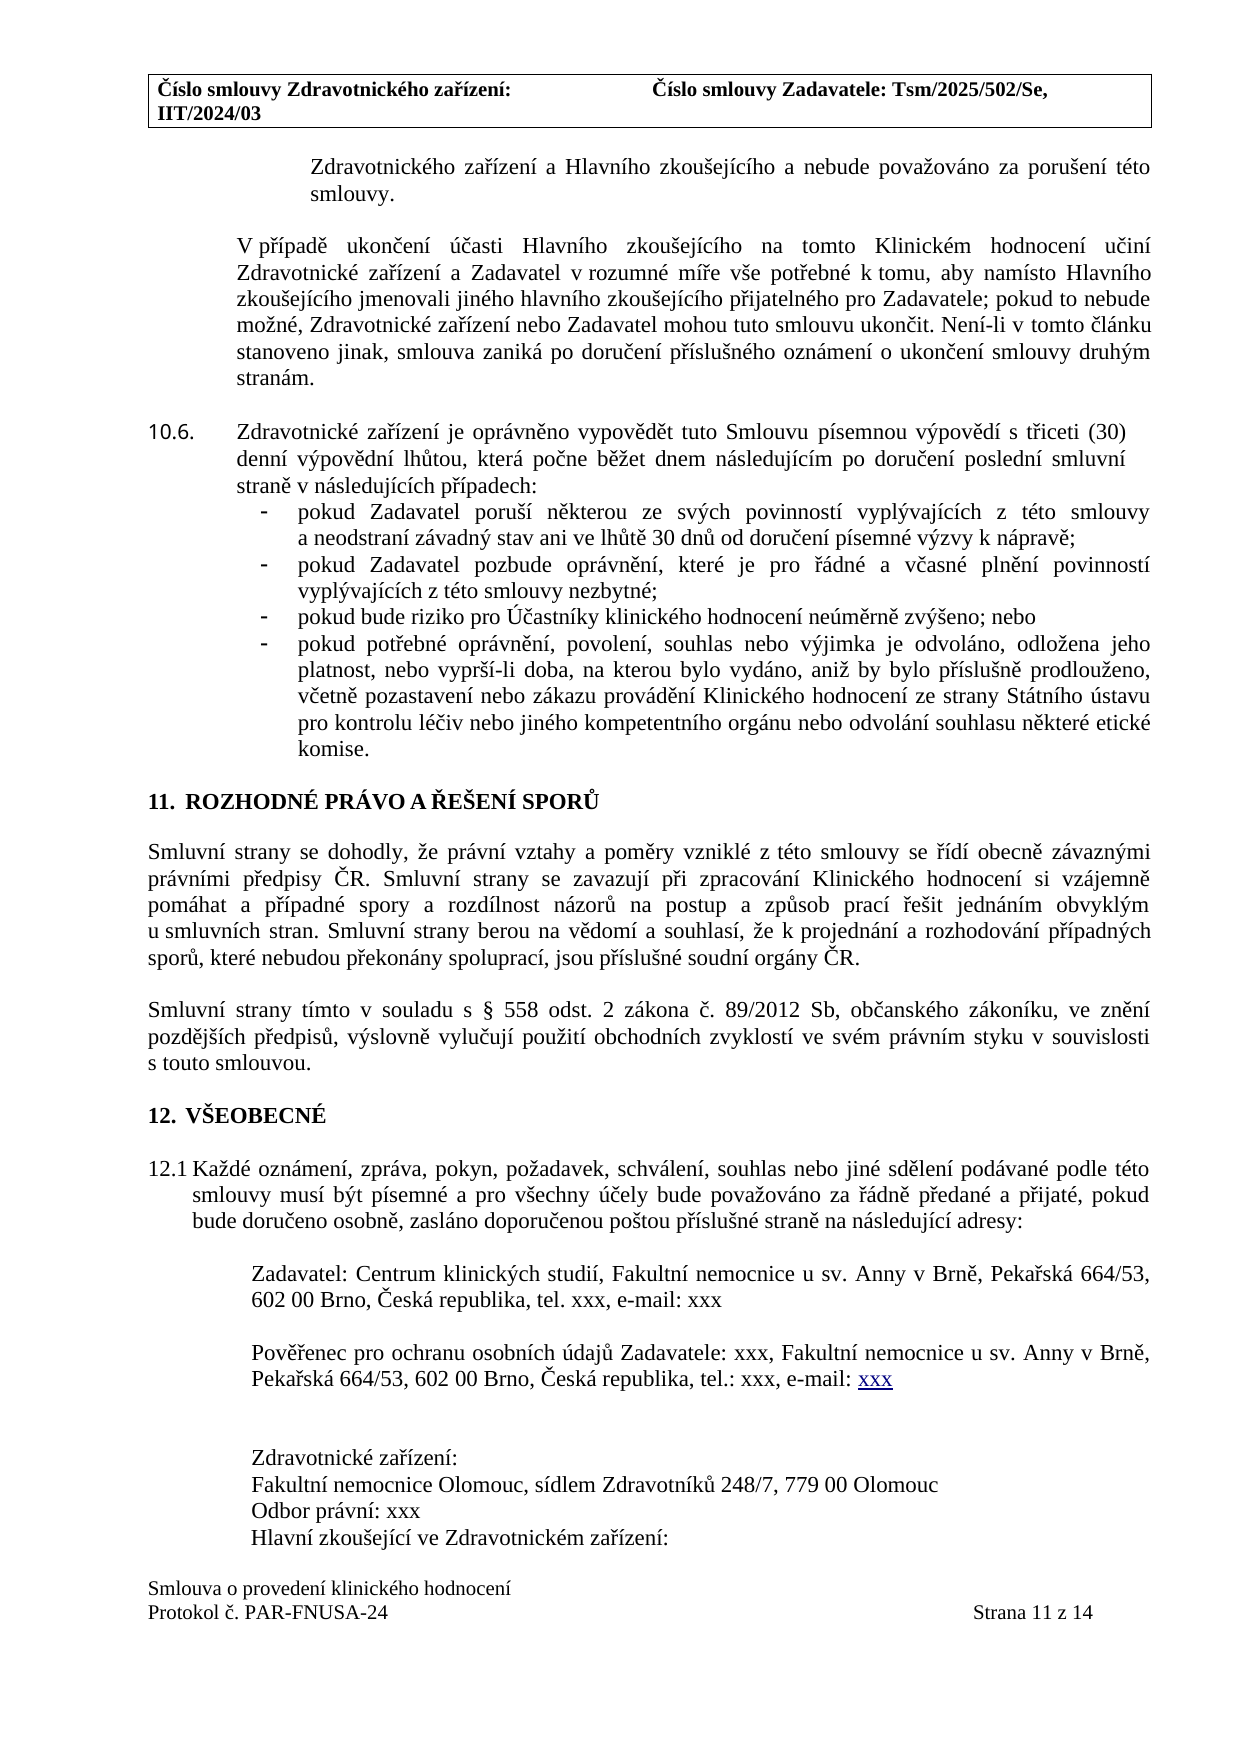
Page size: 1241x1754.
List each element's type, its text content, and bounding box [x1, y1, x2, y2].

text Zdravotnické zařízení: [251, 1444, 1152, 1471]
text Pověřenec pro ochranu osobních údajů Zadavatele: xxx, Fakultní nemocnice u sv. Anny v Brně, Pekařská 664/53, 602 00 Brno, Česká republika, tel.: xxx, e-mail: xxx [251, 1339, 1152, 1392]
list Zdravotnického zařízení a Hlavního zkoušejícího a nebude považováno za porušení této smlouvy. [266, 153, 1152, 206]
text Hlavní zkoušející ve Zdravotnickém zařízení: [148, 1523, 1152, 1550]
text Odbor právní: xxx [251, 1497, 1152, 1523]
list pokud bude riziko pro Účastníky klinického hodnocení neúměrně zvýšeno; nebo [260, 603, 1152, 630]
list pokud Zadavatel pozbude oprávnění, které je pro řádné a včasné plnění povinností vyplývajících z této smlouvy nezbytné; [260, 551, 1152, 603]
list pokud Zadavatel poruší některou ze svých povinností vyplývajících z této smlouvy a neodstraní závadný stav ani ve lhůtě 30 dnů od doručení písemné výzvy k nápravě; [260, 498, 1152, 551]
list ROZHODNÉ PRÁVO A ŘEŠENÍ SPORŮ [148, 788, 1152, 814]
text Zadavatel: Centrum klinických studií, Fakultní nemocnice u sv. Anny v Brně, Pekařská 664/53, 602 00 Brno, Česká republika, tel. xxx, e-mail: xxx [236, 1260, 1152, 1313]
text Smluvní strany se dohodly, že právní vztahy a poměry vzniklé z této smlouvy se řídí obecně závaznými právními předpisy ČR. Smluvní strany se zavazují při zpracování Klinického hodnocení si vzájemně pomáhat a případné spory a rozdílnost názorů na postup a způsob prací řešit jednáním obvyklým u smluvních stran. Smluvní strany berou na vědomí a souhlasí, že k projednání a rozhodování případných sporů, které nebudou překonány spoluprací, jsou příslušné soudní orgány ČR. [148, 838, 1152, 970]
list Zdravotnické zařízení je oprávněno vypovědět tuto Smlouvu písemnou výpovědí s třiceti (30) denní výpovědní lhůtou, která počne běžet dnem následujícím po doručení poslední smluvní straně v následujících případech: [148, 417, 1127, 498]
text V případě ukončení účasti Hlavního zkoušejícího na tomto Klinickém hodnocení učiní Zdravotnické zařízení a Zadavatel v rozumné míře vše potřebné k tomu, aby namísto Hlavního zkoušejícího jmenovali jiného hlavního zkoušejícího přijatelného pro Zadavatele; pokud to nebude možné, Zdravotnické zařízení nebo Zadavatel mohou tuto smlouvu ukončit. Není-li v tomto článku stanoveno jinak, smlouva zaniká po doručení příslušného oznámení o ukončení smlouvy druhým stranám. [236, 232, 1152, 391]
text Fakultní nemocnice Olomouc, sídlem Zdravotníků 248/7, 779 00 Olomouc [251, 1471, 1152, 1497]
text Smluvní strany tímto v souladu s § 558 odst. 2 zákona č. 89/2012 Sb, občanského zákoníku, ve znění pozdějších předpisů, výslovně vylučují použití obchodních zvyklostí ve svém právním styku v souvislosti s touto smlouvou. [148, 996, 1152, 1076]
list pokud potřebné oprávnění, povolení, souhlas nebo výjimka je odvoláno, odložena jeho platnost, nebo vyprší-li doba, na kterou bylo vydáno, aniž by bylo příslušně prodlouženo, včetně pozastavení nebo zákazu provádění Klinického hodnocení ze strany Státního ústavu pro kontrolu léčiv nebo jiného kompetentního orgánu nebo odvolání souhlasu některé etické komise. [260, 630, 1152, 762]
list VŠEOBECNÉ [148, 1102, 1152, 1128]
list Každé oznámení, zpráva, pokyn, požadavek, schválení, souhlas nebo jiné sdělení podávané podle této smlouvy musí být písemné a pro všechny účely bude považováno za řádně předané a přijaté, pokud bude doručeno osobně, zasláno doporučenou poštou příslušné straně na následující adresy: [148, 1154, 1152, 1234]
